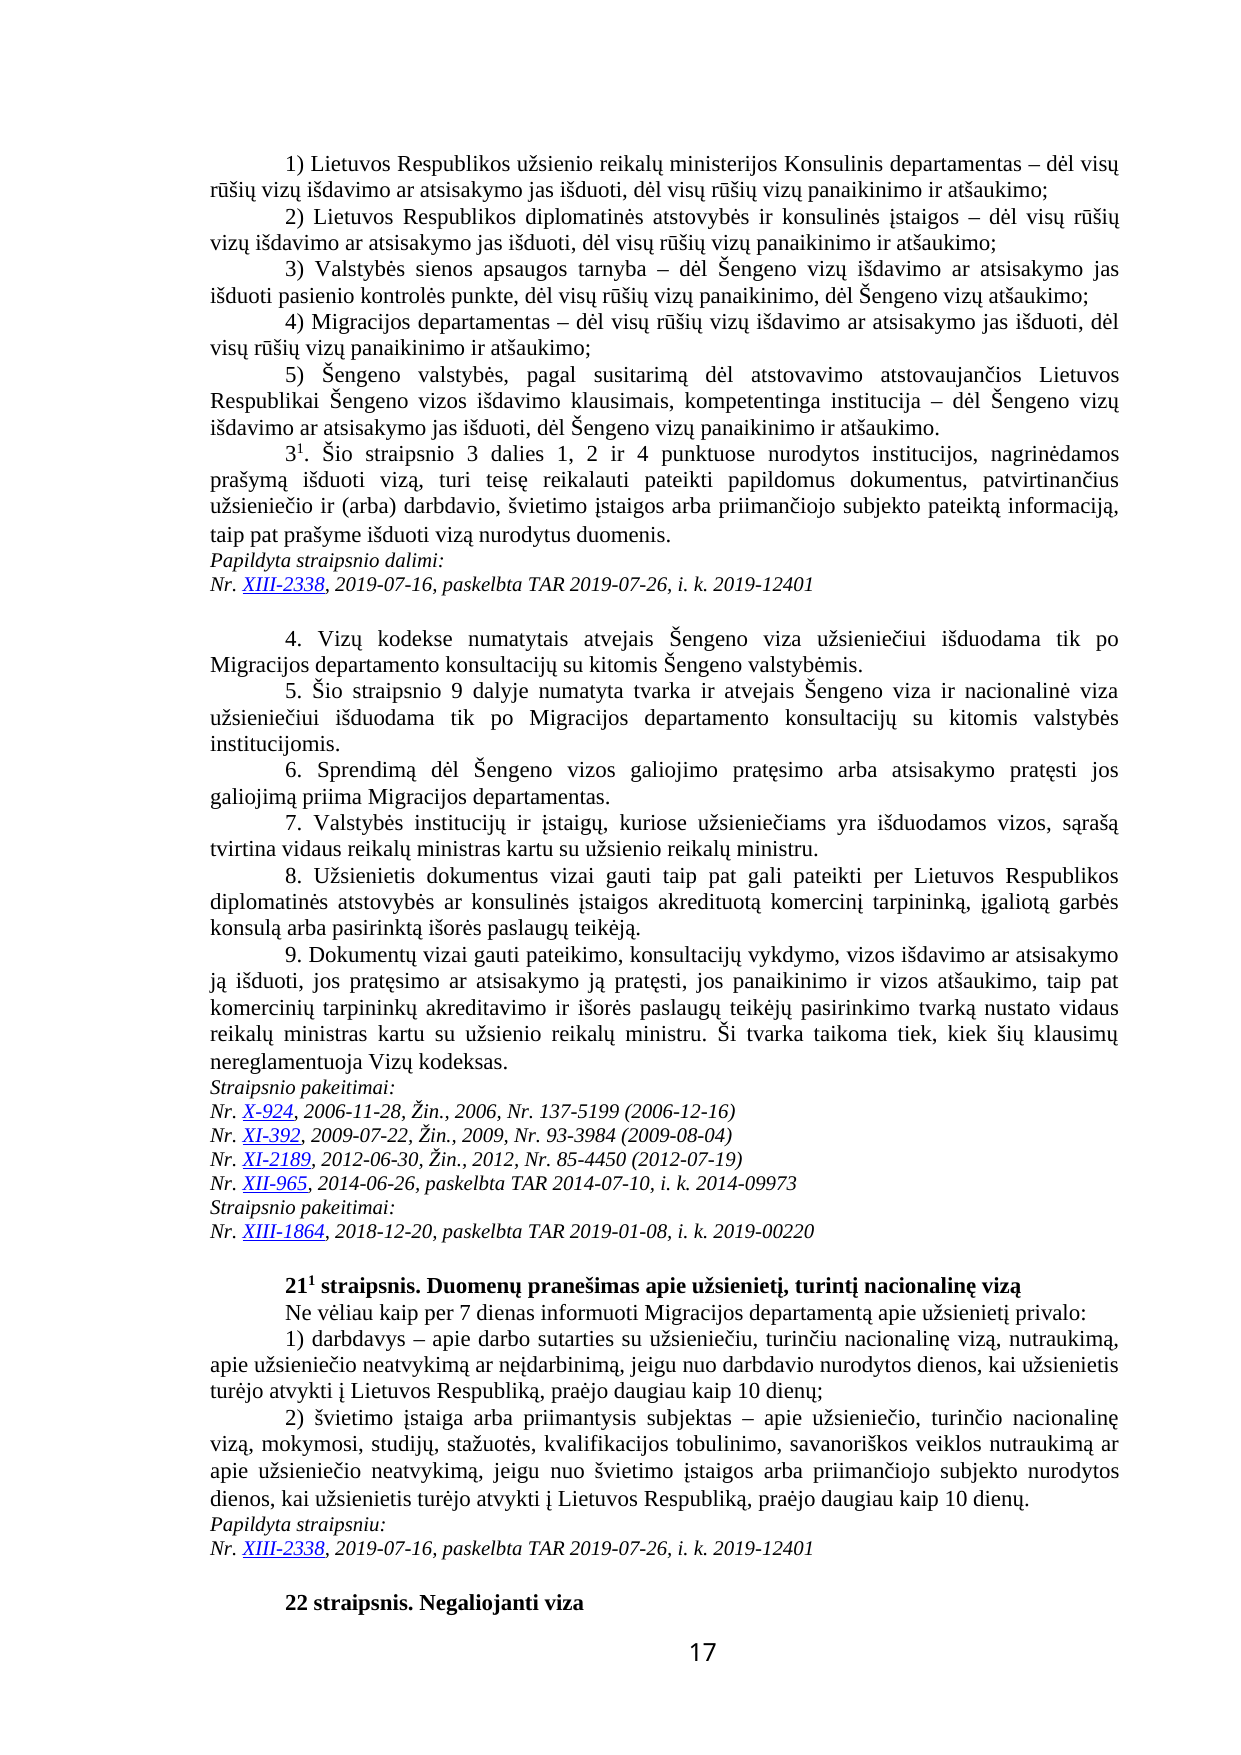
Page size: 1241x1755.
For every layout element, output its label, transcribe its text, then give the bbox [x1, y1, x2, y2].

text Nr. XII-965, 2014-06-26, paskelbta TAR 2014-07-10, i. k. 2014-09973 [210, 1171, 1120, 1195]
text 8. Užsienietis dokumentus vizai gauti taip pat gali pateikti per Lietuvos Respublikos diplomatinės atstovybės ar konsulinės įstaigos akredituotą komercinį tarpininką, įgaliotą garbės konsulą arba pasirinktą išorės paslaugų teikėją. [210, 862, 1120, 941]
text Straipsnio pakeitimai: [210, 1075, 1120, 1099]
text 5. Šio straipsnio 9 dalyje numatyta tvarka ir atvejais Šengeno viza ir nacionalinė viza užsieniečiui išduodama tik po Migracijos departamento konsultacijų su kitomis valstybės institucijomis. [210, 677, 1120, 756]
text Nr. XI-2189, 2012-06-30, Žin., 2012, Nr. 85-4450 (2012-07-19) [210, 1147, 1120, 1171]
text Nr. X-924, 2006-11-28, Žin., 2006, Nr. 137-5199 (2006-12-16) [210, 1099, 1120, 1123]
text 31. Šio straipsnio 3 dalies 1, 2 ir 4 punktuose nurodytos institucijos, nagrinėdamos prašymą išduoti vizą, turi teisę reikalauti pateikti papildomus dokumentus, patvirtinančius užsieniečio ir (arba) darbdavio, švietimo įstaigos arba priimančiojo subjekto pateiktą informaciją, taip pat prašyme išduoti vizą nurodytus duomenis. [210, 440, 1120, 548]
text 9. Dokumentų vizai gauti pateikimo, konsultacijų vykdymo, vizos išdavimo ar atsisakymo ją išduoti, jos pratęsimo ar atsisakymo ją pratęsti, jos panaikinimo ir vizos atšaukimo, taip pat komercinių tarpininkų akreditavimo ir išorės paslaugų teikėjų pasirinkimo tvarką nustato vidaus reikalų ministras kartu su užsienio reikalų ministru. Ši tvarka taikoma tiek, kiek šių klausimų nereglamentuoja Vizų kodeksas. [210, 941, 1120, 1075]
text 2) švietimo įstaiga arba priimantysis subjektas – apie užsieniečio, turinčio nacionalinę vizą, mokymosi, studijų, stažuotės, kvalifikacijos tobulinimo, savanoriškos veiklos nutraukimą ar apie užsieniečio neatvykimą, jeigu nuo švietimo įstaigos arba priimančiojo subjekto nurodytos dienos, kai užsienietis turėjo atvykti į Lietuvos Respubliką, praėjo daugiau kaip 10 dienų. [210, 1404, 1120, 1512]
text 1) Lietuvos Respublikos užsienio reikalų ministerijos Konsulinis departamentas – dėl visų rūšių vizų išdavimo ar atsisakymo jas išduoti, dėl visų rūšių vizų panaikinimo ir atšaukimo; [210, 150, 1120, 203]
text 3) Valstybės sienos apsaugos tarnyba – dėl Šengeno vizų išdavimo ar atsisakymo jas išduoti pasienio kontrolės punkte, dėl visų rūšių vizų panaikinimo, dėl Šengeno vizų atšaukimo; [210, 255, 1120, 308]
text 211 straipsnis. Duomenų pranešimas apie užsienietį, turintį nacionalinę vizą [210, 1272, 1120, 1298]
text 5) Šengeno valstybės, pagal susitarimą dėl atstovavimo atstovaujančios Lietuvos Respublikai Šengeno vizos išdavimo klausimais, kompetentinga institucija – dėl Šengeno vizų išdavimo ar atsisakymo jas išduoti, dėl Šengeno vizų panaikinimo ir atšaukimo. [210, 361, 1120, 440]
text Straipsnio pakeitimai: [210, 1195, 1120, 1219]
text 4. Vizų kodekse numatytais atvejais Šengeno viza užsieniečiui išduodama tik po Migracijos departamento konsultacijų su kitomis Šengeno valstybėmis. [210, 624, 1120, 677]
text Nr. XIII-2338, 2019-07-16, paskelbta TAR 2019-07-26, i. k. 2019-12401 [210, 572, 1120, 596]
text Nr. XI-392, 2009-07-22, Žin., 2009, Nr. 93-3984 (2009-08-04) [210, 1123, 1120, 1147]
text Nr. XIII-1864, 2018-12-20, paskelbta TAR 2019-01-08, i. k. 2019-00220 [210, 1219, 1120, 1243]
text 6. Sprendimą dėl Šengeno vizos galiojimo pratęsimo arba atsisakymo pratęsti jos galiojimą priima Migracijos departamentas. [210, 756, 1120, 809]
text Papildyta straipsnio dalimi: [210, 548, 1120, 572]
text Ne vėliau kaip per 7 dienas informuoti Migracijos departamentą apie užsienietį privalo: [210, 1298, 1120, 1325]
text 7. Valstybės institucijų ir įstaigų, kuriose užsieniečiams yra išduodamos vizos, sąrašą tvirtina vidaus reikalų ministras kartu su užsienio reikalų ministru. [210, 809, 1120, 862]
text 2) Lietuvos Respublikos diplomatinės atstovybės ir konsulinės įstaigos – dėl visų rūšių vizų išdavimo ar atsisakymo jas išduoti, dėl visų rūšių vizų panaikinimo ir atšaukimo; [210, 203, 1120, 255]
text 1) darbdavys – apie darbo sutarties su užsieniečiu, turinčiu nacionalinę vizą, nutraukimą, apie užsieniečio neatvykimą ar neįdarbinimą, jeigu nuo darbdavio nurodytos dienos, kai užsienietis turėjo atvykti į Lietuvos Respubliką, praėjo daugiau kaip 10 dienų; [210, 1325, 1120, 1404]
text Nr. XIII-2338, 2019-07-16, paskelbta TAR 2019-07-26, i. k. 2019-12401 [210, 1536, 1120, 1560]
text 22 straipsnis. Negaliojanti viza [210, 1589, 1120, 1615]
text 4) Migracijos departamentas – dėl visų rūšių vizų išdavimo ar atsisakymo jas išduoti, dėl visų rūšių vizų panaikinimo ir atšaukimo; [210, 308, 1120, 361]
text Papildyta straipsniu: [210, 1512, 1120, 1536]
